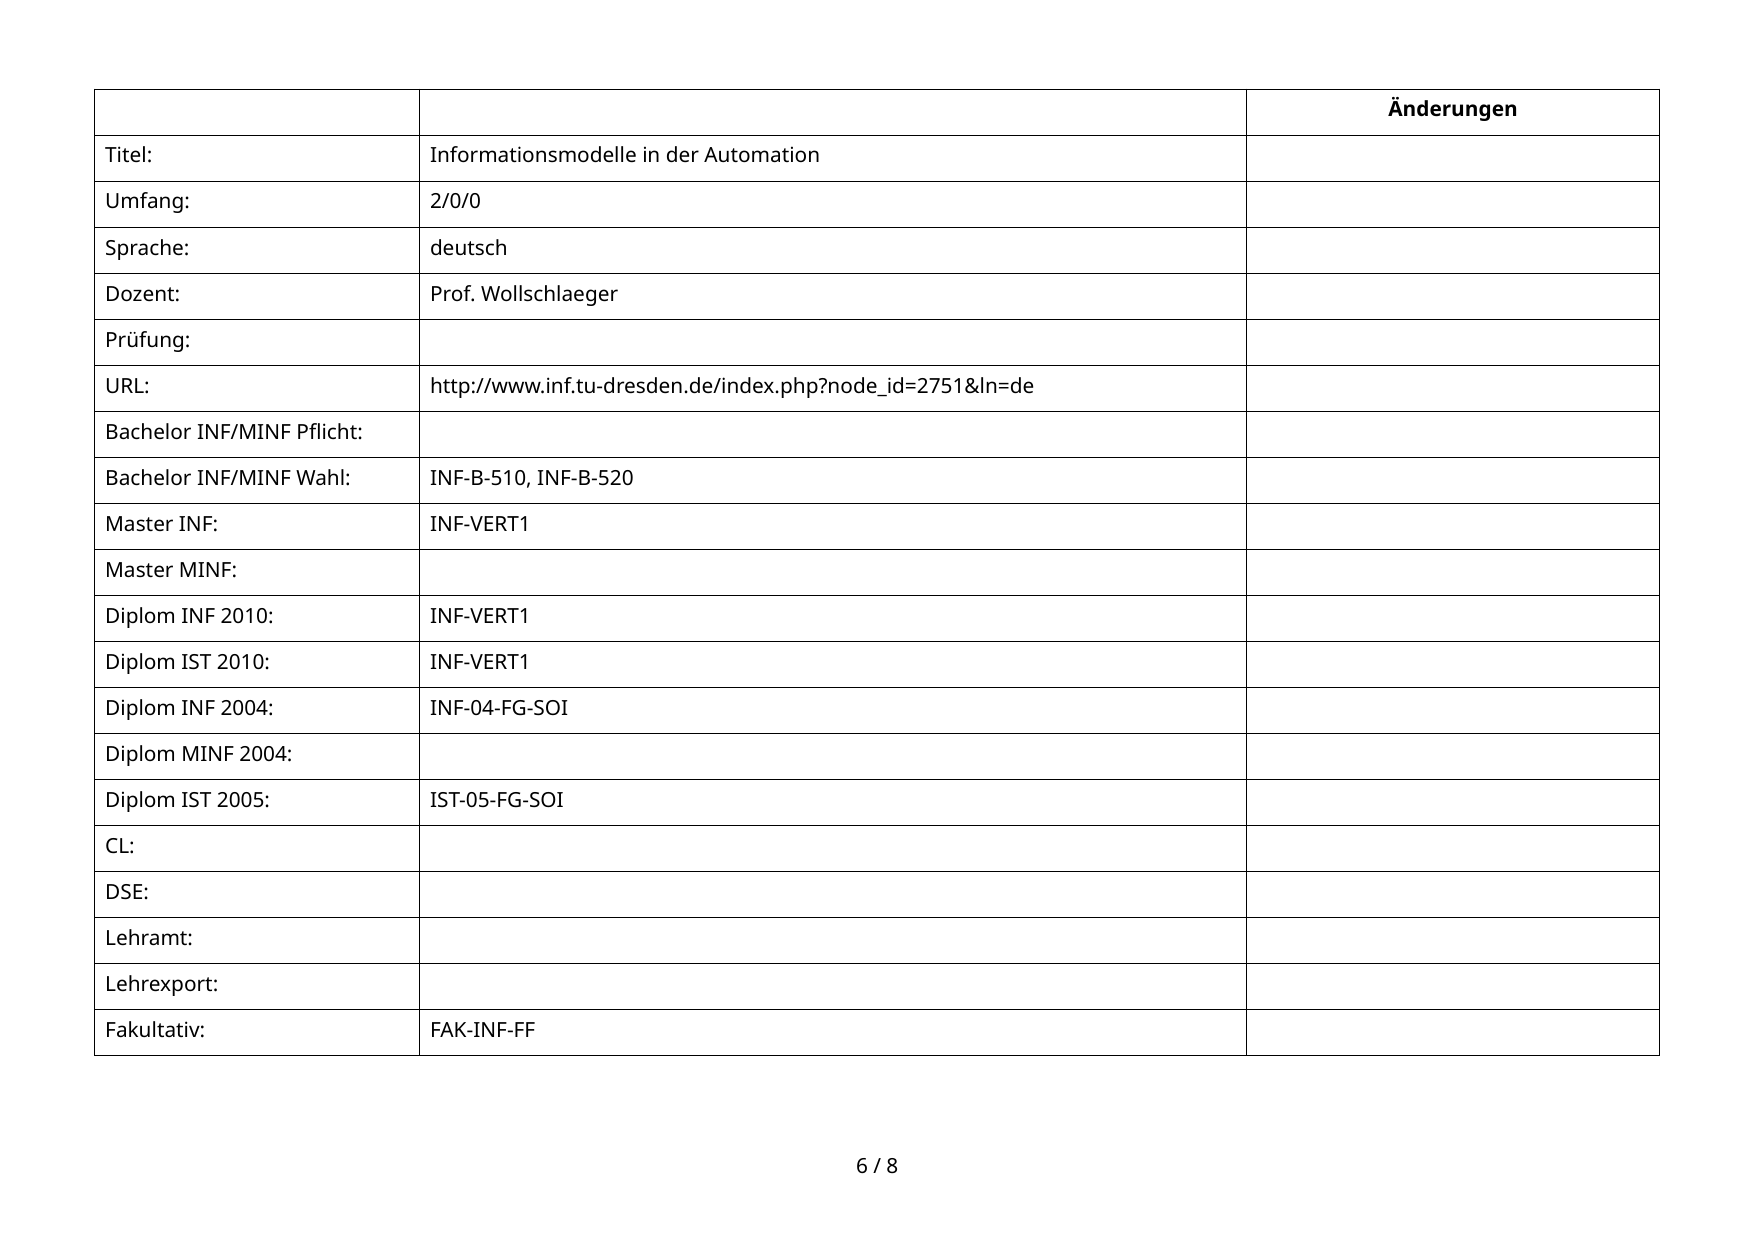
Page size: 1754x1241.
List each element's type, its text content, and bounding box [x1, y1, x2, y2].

table_cell Prüfung: [95, 320, 419, 365]
table_cell CL: [95, 826, 419, 871]
table_cell [1247, 136, 1659, 181]
table_cell [1247, 918, 1659, 963]
table_cell Master MINF: [95, 550, 419, 595]
table_cell [1247, 642, 1659, 687]
table_cell Diplom MINF 2004: [95, 734, 419, 779]
table_cell [1247, 412, 1659, 457]
table_cell [1247, 872, 1659, 917]
table_cell Titel: [95, 136, 419, 181]
table_cell [1247, 550, 1659, 595]
table_cell [420, 734, 1246, 779]
table_cell [1247, 458, 1659, 503]
table_header [420, 90, 1246, 134]
table_cell INF-VERT1 [420, 596, 1246, 641]
table_cell Diplom INF 2010: [95, 596, 419, 641]
table_cell Bachelor INF/MINF Pflicht: [95, 412, 419, 457]
table_cell Prof. Wollschlaeger [420, 274, 1246, 319]
table_cell [1247, 964, 1659, 1009]
table_cell Umfang: [95, 182, 419, 227]
table_cell [420, 320, 1246, 365]
table_cell Fakultativ: [95, 1010, 419, 1055]
table_cell [420, 826, 1246, 871]
table_cell INF-B-510, INF-B-520 [420, 458, 1246, 503]
table_cell Master INF: [95, 504, 419, 549]
table_cell 2/0/0 [420, 182, 1246, 227]
table_cell [1247, 274, 1659, 319]
table_cell [1247, 320, 1659, 365]
table_cell Lehrexport: [95, 964, 419, 1009]
table_cell IST-05-FG-SOI [420, 780, 1246, 825]
table_cell INF-VERT1 [420, 642, 1246, 687]
table_cell [420, 872, 1246, 917]
table_cell [1247, 688, 1659, 733]
table_cell [420, 412, 1246, 457]
table_cell [1247, 780, 1659, 825]
table_cell Informationsmodelle in der Automation [420, 136, 1246, 181]
table_cell Diplom IST 2010: [95, 642, 419, 687]
table_cell [1247, 734, 1659, 779]
table_cell DSE: [95, 872, 419, 917]
table_header [95, 90, 419, 134]
table_cell Diplom INF 2004: [95, 688, 419, 733]
table_cell [420, 964, 1246, 1009]
table_cell http://www.inf.tu-dresden.de/index.php?node_id=2751&ln=de [420, 366, 1246, 411]
table_cell Sprache: [95, 228, 419, 273]
table_cell URL: [95, 366, 419, 411]
table_cell deutsch [420, 228, 1246, 273]
table_cell [1247, 504, 1659, 549]
table_cell [1247, 182, 1659, 227]
table_cell INF-04-FG-SOI [420, 688, 1246, 733]
table_cell [420, 918, 1246, 963]
table_cell Lehramt: [95, 918, 419, 963]
table_cell [1247, 228, 1659, 273]
table_cell [1247, 366, 1659, 411]
table_cell [420, 550, 1246, 595]
table_cell [1247, 1010, 1659, 1055]
table_cell Diplom IST 2005: [95, 780, 419, 825]
table_header Änderungen [1247, 90, 1659, 134]
table_cell [1247, 826, 1659, 871]
table_cell Bachelor INF/MINF Wahl: [95, 458, 419, 503]
table_cell FAK-INF-FF [420, 1010, 1246, 1055]
table_cell Dozent: [95, 274, 419, 319]
table_cell [1247, 596, 1659, 641]
table_cell INF-VERT1 [420, 504, 1246, 549]
